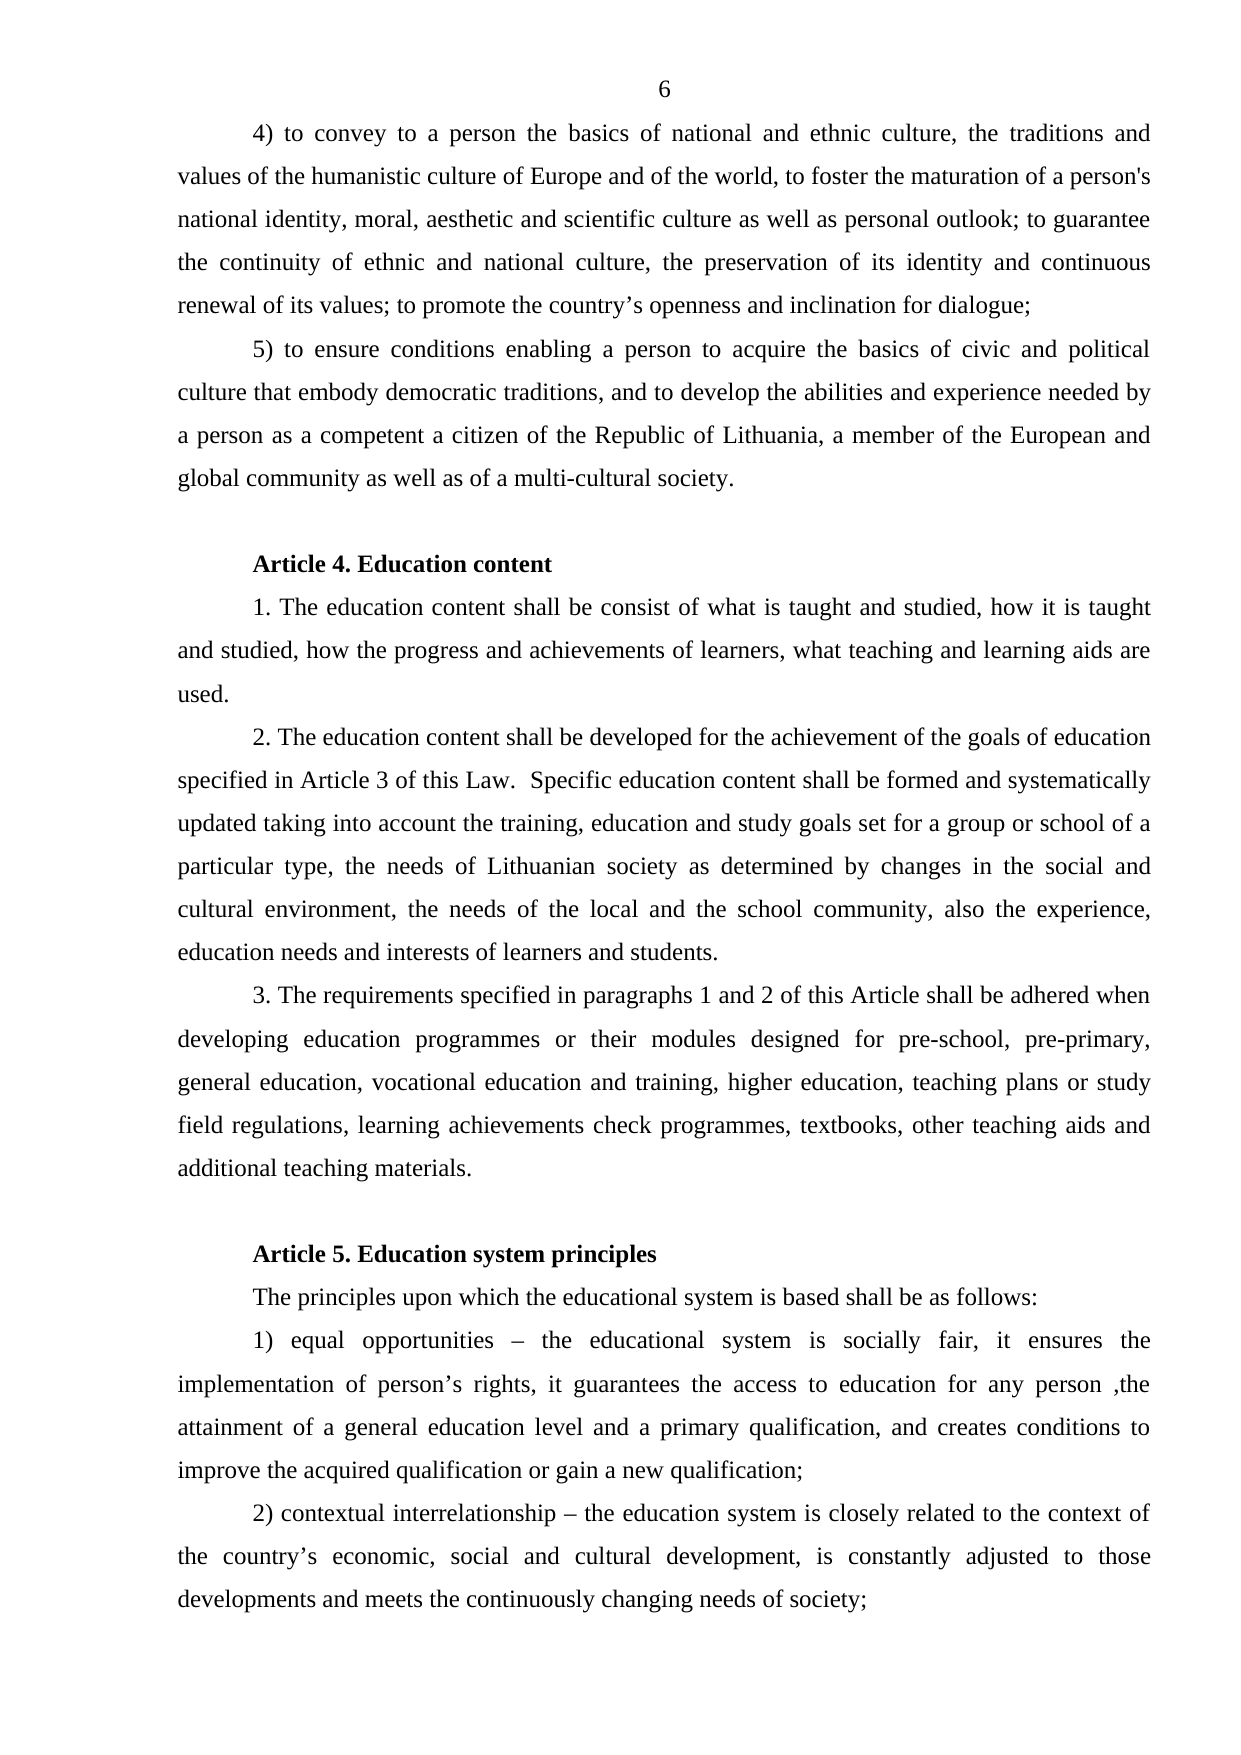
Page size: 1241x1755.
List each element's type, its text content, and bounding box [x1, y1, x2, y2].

text 4) to convey to a person the basics of national and ethnic culture, the traditions and values of the humanistic culture of Europe and of the world, to foster the maturation of a person's national identity, moral, aesthetic and scientific culture as well as personal outlook; to guarantee the continuity of ethnic and national culture, the preservation of its identity and continuous renewal of its values; to promote the country’s openness and inclination for dialogue; [177, 118, 1152, 319]
text Article 4. Education content [177, 549, 1152, 578]
text 5) to ensure conditions enabling a person to acquire the basics of civic and political culture that embody democratic traditions, and to develop the abilities and experience needed by a person as a competent a citizen of the Republic of Lithuania, a member of the European and global community as well as of a multi-cultural society. [177, 334, 1152, 492]
text 1) equal opportunities – the educational system is socially fair, it ensures the implementation of person’s rights, it guarantees the access to education for any person ,the attainment of a general education level and a primary qualification, and creates conditions to improve the acquired qualification or gain a new qualification; [177, 1326, 1152, 1484]
text 2. The education content shall be developed for the achievement of the goals of education specified in Article 3 of this Law. Specific education content shall be formed and systematically updated taking into account the training, education and study goals set for a group or school of a particular type, the needs of Lithuanian society as determined by changes in the social and cultural environment, the needs of the local and the school community, also the experience, education needs and interests of learners and students. [177, 722, 1152, 966]
text 2) contextual interrelationship – the education system is closely related to the context of the country’s economic, social and cultural development, is constantly adjusted to those developments and meets the continuously changing needs of society; [177, 1498, 1152, 1613]
text Article 5. Education system principles [177, 1239, 1152, 1268]
text 1. The education content shall be consist of what is taught and studied, how it is taught and studied, how the progress and achievements of learners, what teaching and learning aids are used. [177, 592, 1152, 707]
text The principles upon which the educational system is based shall be as follows: [177, 1282, 1152, 1311]
text 3. The requirements specified in paragraphs 1 and 2 of this Article shall be adhered when developing education programmes or their modules designed for pre-school, pre-primary, general education, vocational education and training, higher education, teaching plans or study field regulations, learning achievements check programmes, textbooks, other teaching aids and additional teaching materials. [177, 981, 1152, 1182]
